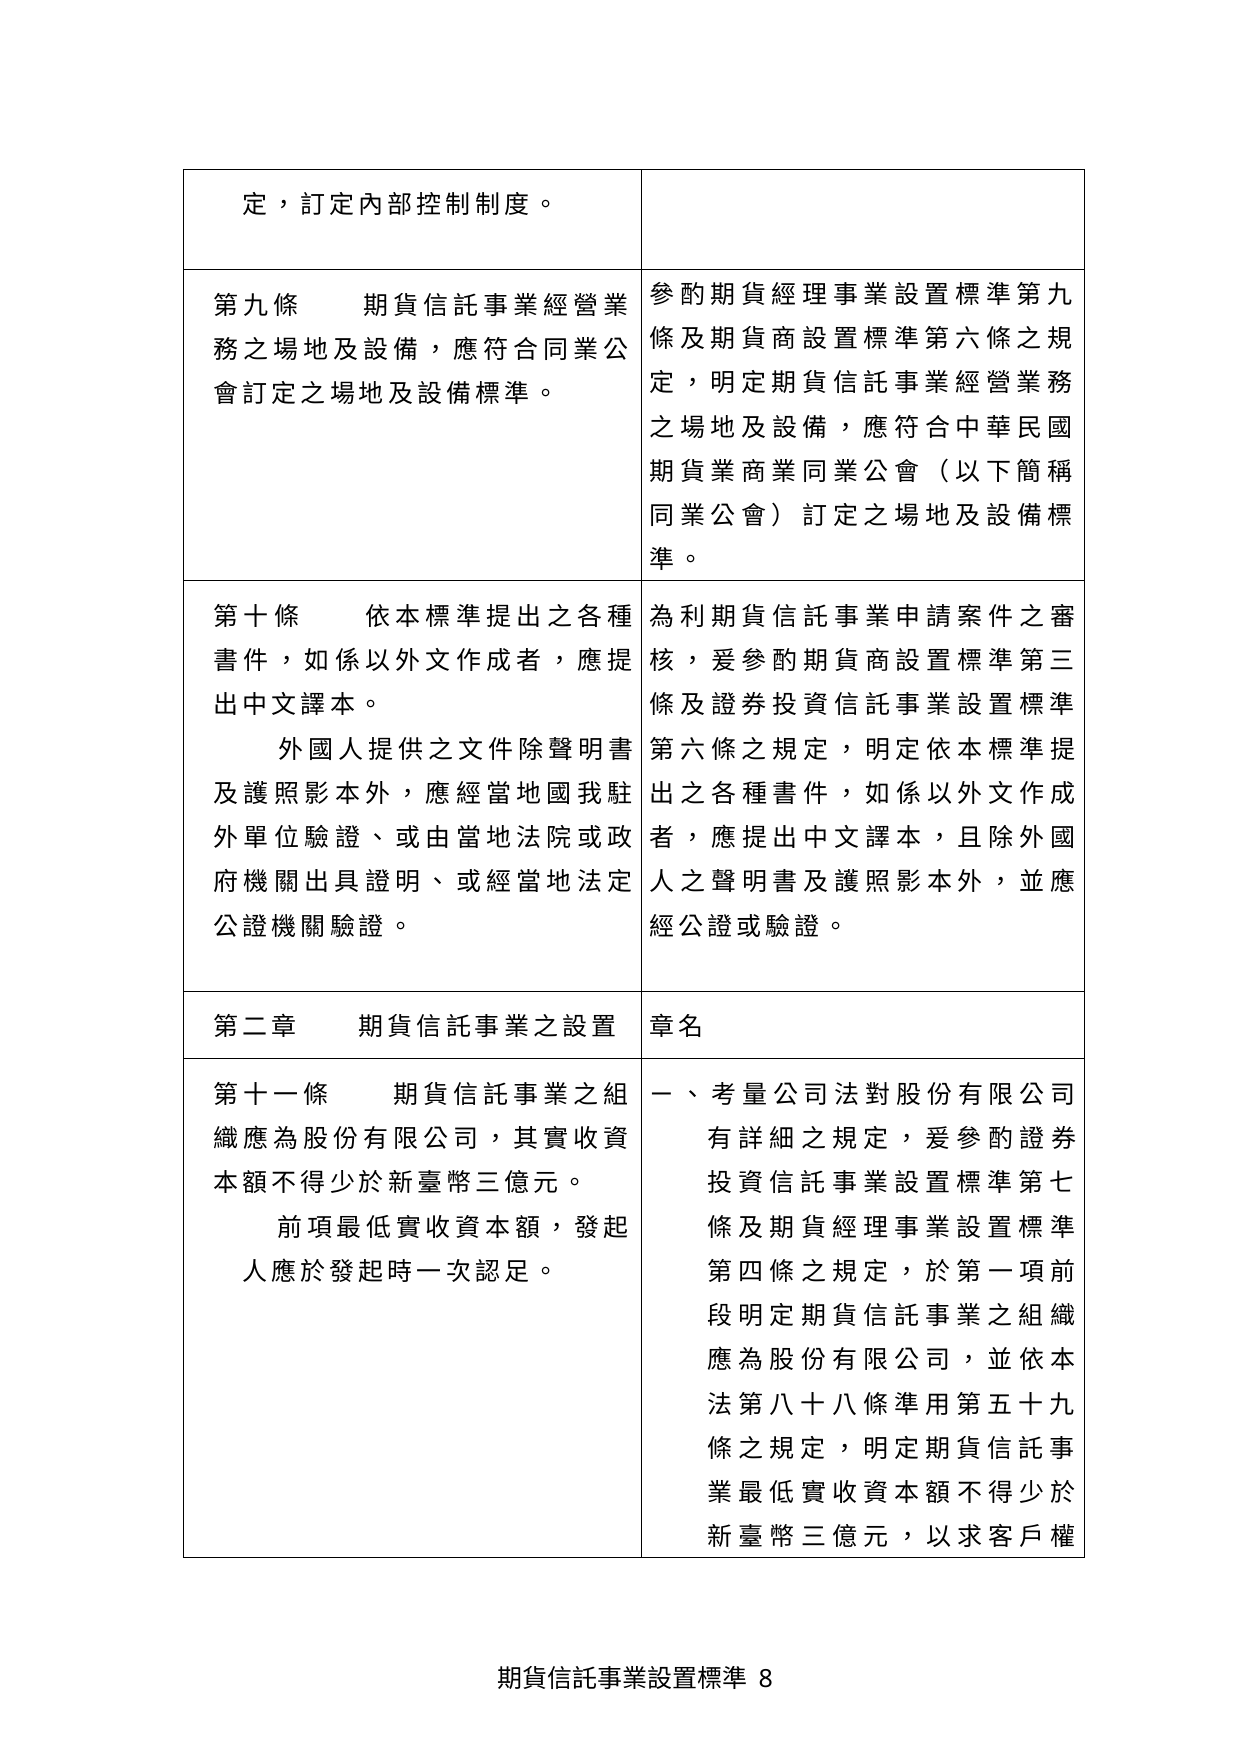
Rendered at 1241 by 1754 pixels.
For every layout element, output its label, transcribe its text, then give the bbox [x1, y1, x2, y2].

table_cell [642, 170, 1084, 269]
table_cell 參酌期貨經理事業設置標準第九條及期貨商設置標準第六條之規定，明定期貨信託事業經營業務之場地及設備，應符合中華民國期貨業商業同業公會（以下簡稱同業公會）訂定之場地及設備標準。 [642, 270, 1084, 580]
table_cell ㄧ、考量公司法對股份有限公司有詳細之規定，爰參酌證券投資信託事業設置標準第七條及期貨經理事業設置標準第四條之規定，於第一項前段明定期貨信託事業之組織應為股份有限公司，並依本法第八十八條準用第五十九條之規定，明定期貨信託事業最低實收資本額不得少於新臺幣三億元，以求客戶權 [642, 1059, 1084, 1557]
table_cell 第十一條 期貨信託事業之組織應為股份有限公司，其實收資本額不得少於新臺幣三億元。 前項最低實收資本額，發起人應於發起時一次認足。 [184, 1059, 641, 1557]
table_cell 章名 [642, 992, 1084, 1058]
table_cell 定，訂定內部控制制度。 [184, 170, 641, 269]
table_cell 第二章 期貨信託事業之設置 [184, 992, 641, 1058]
table_cell 第九條 期貨信託事業經營業務之場地及設備，應符合同業公會訂定之場地及設備標準。 [184, 270, 641, 580]
table_cell 第十條 依本標準提出之各種書件，如係以外文作成者，應提出中文譯本。 外國人提供之文件除聲明書及護照影本外，應經當地國我駐外單位驗證、或由當地法院或政府機關出具證明、或經當地法定公證機關驗證。 [184, 581, 641, 991]
table_cell 為利期貨信託事業申請案件之審核，爰參酌期貨商設置標準第三條及證券投資信託事業設置標準第六條之規定，明定依本標準提出之各種書件，如係以外文作成者，應提出中文譯本，且除外國人之聲明書及護照影本外，並應經公證或驗證。 [642, 581, 1084, 991]
